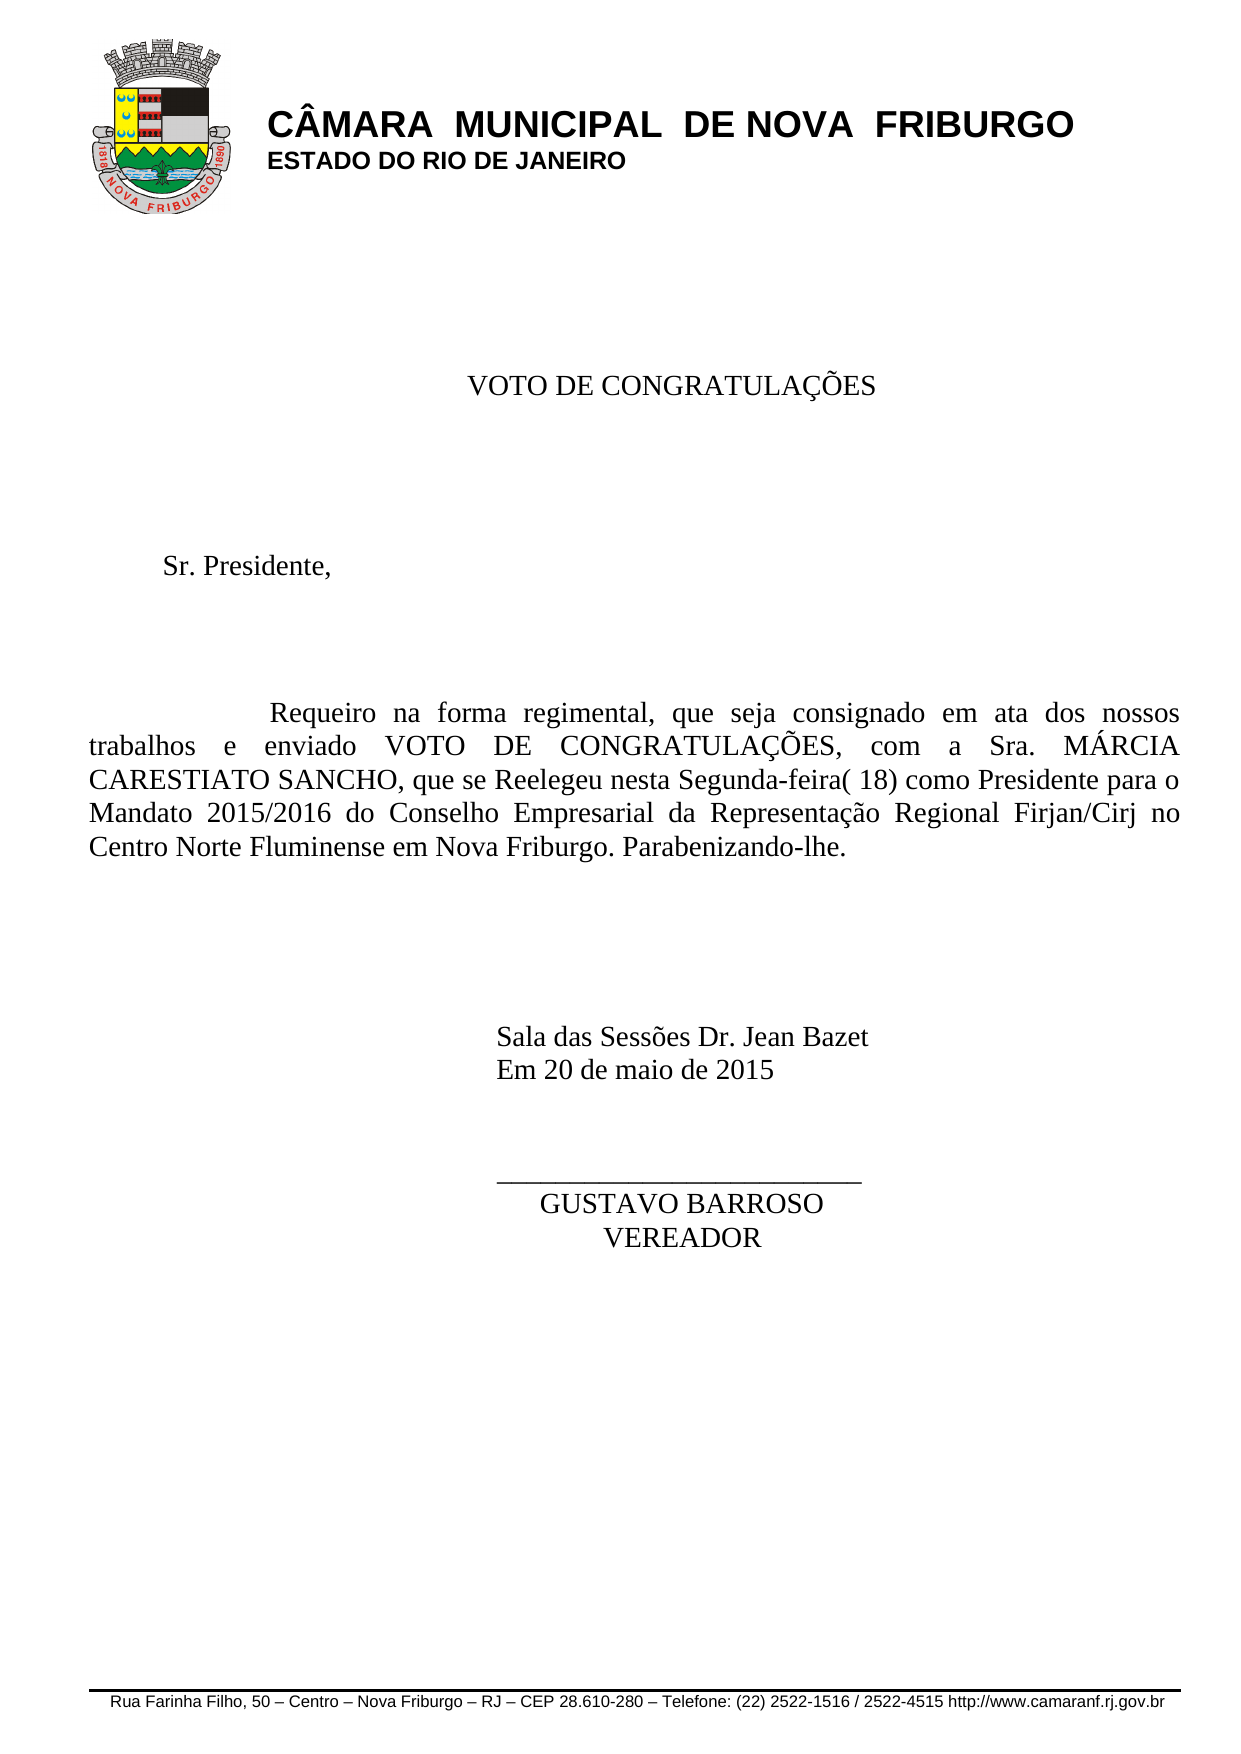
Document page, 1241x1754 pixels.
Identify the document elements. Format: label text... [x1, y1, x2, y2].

text Em 20 de maio de 2015 [89, 1052, 1181, 1086]
text Requeiro na forma regimental, que seja consignado em ata dos nossos trabalhos e enviado VOTO DE CONGRATULAÇÕES, com a Sra. MÁRCIA CARESTIATO SANCHO, que se Reelegeu nesta Segunda-feira( 18) como Presidente para o Mandato 2015/2016 do Conselho Empresarial da Representação Regional Firjan/Cirj no Centro Norte Fluminense em Nova Friburgo. Parabenizando-lhe. [89, 695, 1181, 863]
text VEREADOR [89, 1220, 1181, 1254]
text Sr. Presidente, [89, 548, 1181, 582]
text Sala das Sessões Dr. Jean Bazet [89, 1019, 1181, 1052]
text _________________________ [89, 1153, 1181, 1187]
text VOTO DE CONGRATULAÇÕES [89, 368, 1181, 402]
text GUSTAVO BARROSO [89, 1187, 1181, 1220]
